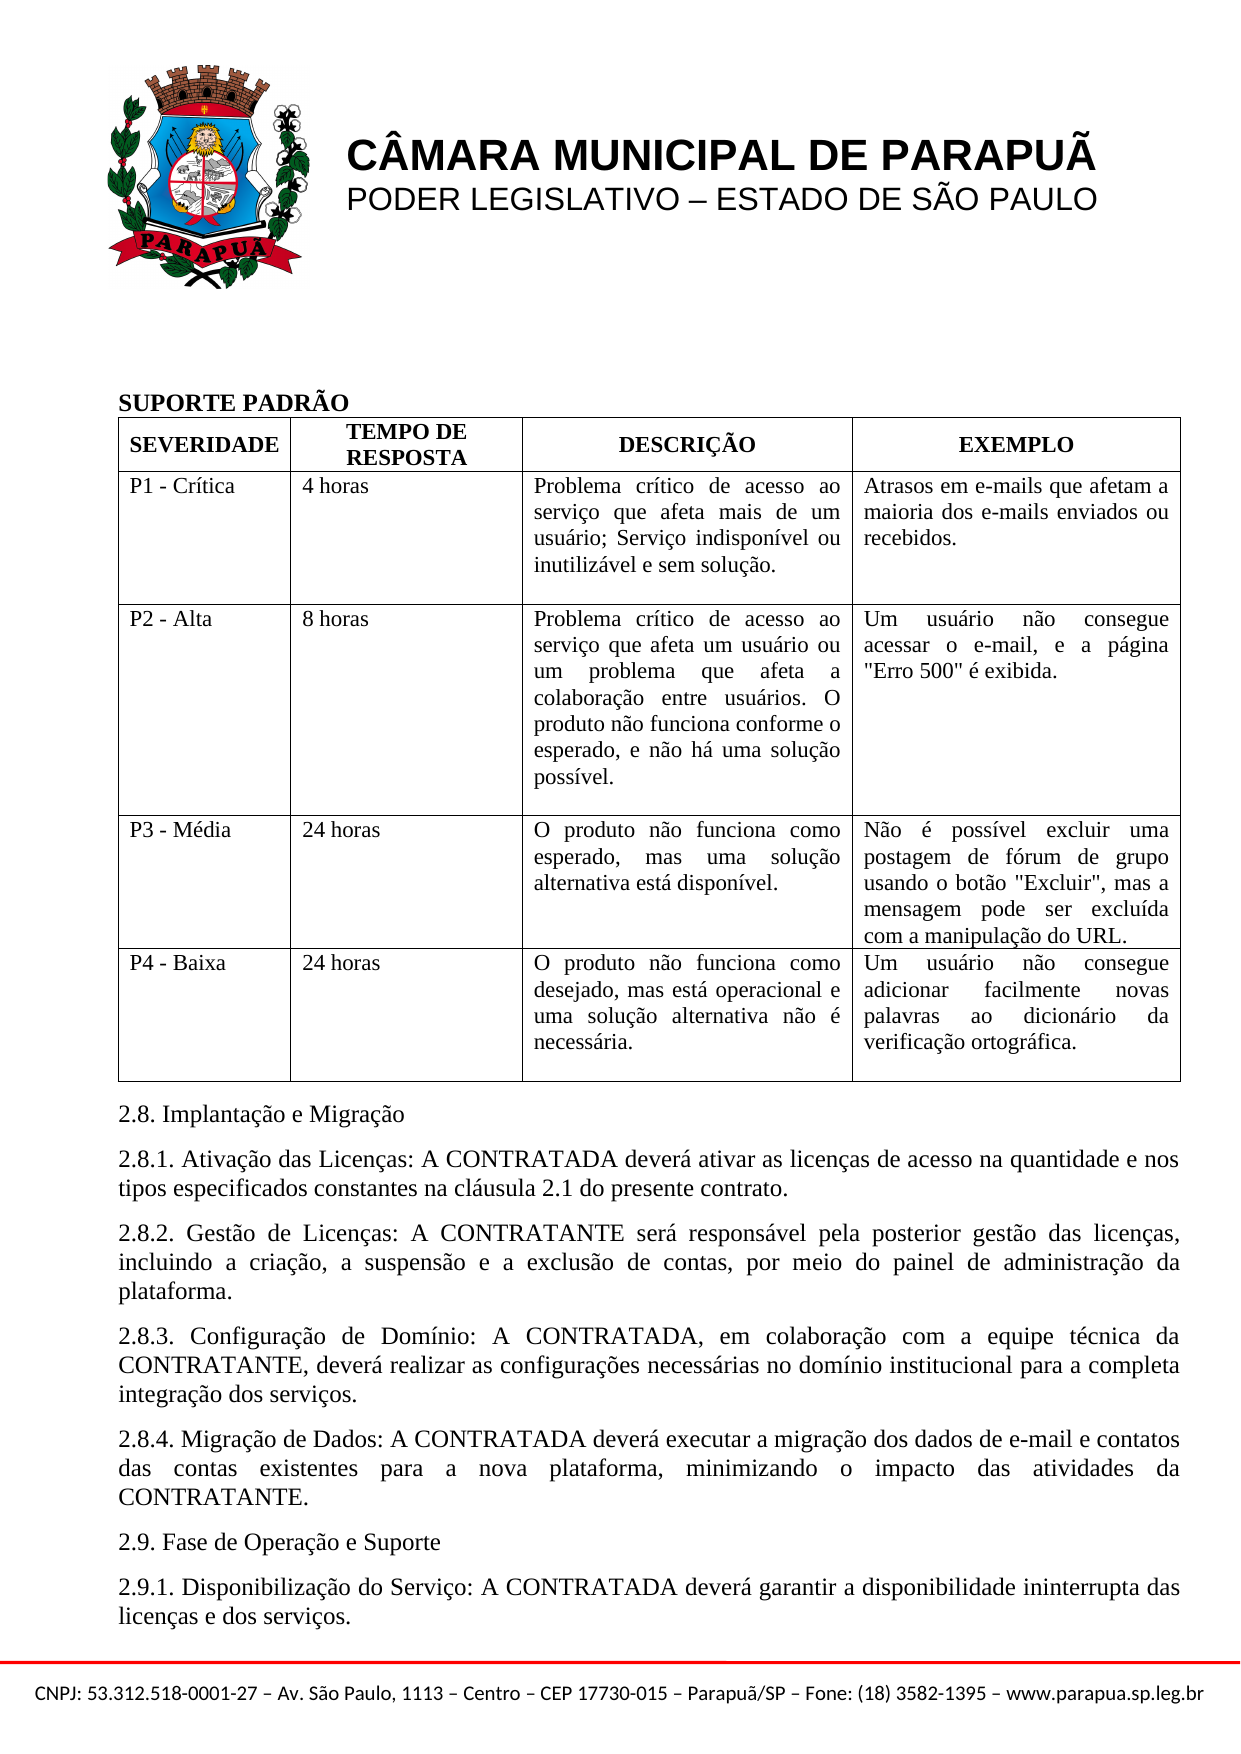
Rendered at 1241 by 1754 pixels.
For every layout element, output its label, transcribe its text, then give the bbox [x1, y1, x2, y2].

table_cell 8 horas [291, 605, 522, 815]
text 2.8.2. Gestão de Licenças: A CONTRATANTE será responsável pela posterior gestão das licenças, incluindo a criação, a suspensão e a exclusão de contas, por meio do painel de administração da plataforma. [118, 1218, 1181, 1304]
picture [107, 65, 310, 289]
text SUPORTE PADRÃO [118, 388, 1181, 417]
table_cell Problema crítico de acesso ao serviço que afeta mais de um usuário; Serviço indisponível ou inutilizável e sem solução. [523, 472, 852, 603]
table_cell P3 - Média [119, 816, 290, 948]
text 2.9. Fase de Operação e Suporte [118, 1527, 1181, 1556]
table_cell 24 horas [291, 949, 522, 1081]
table_cell O produto não funciona como esperado, mas uma solução alternativa está disponível. [523, 816, 852, 948]
table_cell Um usuário não consegue adicionar facilmente novas palavras ao dicionário da verificação ortográfica. [853, 949, 1180, 1081]
table_cell P2 - Alta [119, 605, 290, 815]
table_cell Um usuário não consegue acessar o e-mail, e a página "Erro 500" é exibida. [853, 605, 1180, 815]
table_cell Atrasos em e-mails que afetam a maioria dos e-mails enviados ou recebidos. [853, 472, 1180, 603]
table_cell 4 horas [291, 472, 522, 603]
table_header SEVERIDADE [119, 418, 290, 471]
table_header DESCRIÇÃO [523, 418, 852, 471]
text 2.8.3. Configuração de Domínio: A CONTRATADA, em colaboração com a equipe técnica da CONTRATANTE, deverá realizar as configurações necessárias no domínio institucional para a completa integração dos serviços. [118, 1321, 1181, 1407]
table_cell O produto não funciona como desejado, mas está operacional e uma solução alternativa não é necessária. [523, 949, 852, 1081]
table_cell Problema crítico de acesso ao serviço que afeta um usuário ou um problema que afeta a colaboração entre usuários. O produto não funciona conforme o esperado, e não há uma solução possível. [523, 605, 852, 815]
table_cell 24 horas [291, 816, 522, 948]
table_cell P4 - Baixa [119, 949, 290, 1081]
text 2.8.1. Ativação das Licenças: A CONTRATADA deverá ativar as licenças de acesso na quantidade e nos tipos especificados constantes na cláusula 2.1 do presente contrato. [118, 1144, 1181, 1202]
table_header EXEMPLO [853, 418, 1180, 471]
table_header TEMPO DE RESPOSTA [291, 418, 522, 471]
text 2.8. Implantação e Migração [118, 1099, 1181, 1127]
table_cell Não é possível excluir uma postagem de fórum de grupo usando o botão "Excluir", mas a mensagem pode ser excluída com a manipulação do URL. [853, 816, 1180, 948]
table_cell P1 - Crítica [119, 472, 290, 603]
text 2.9.1. Disponibilização do Serviço: A CONTRATADA deverá garantir a disponibilidade ininterrupta das licenças e dos serviços. [118, 1572, 1181, 1630]
text 2.8.4. Migração de Dados: A CONTRATADA deverá executar a migração dos dados de e-mail e contatos das contas existentes para a nova plataforma, minimizando o impacto das atividades da CONTRATANTE. [118, 1424, 1181, 1510]
